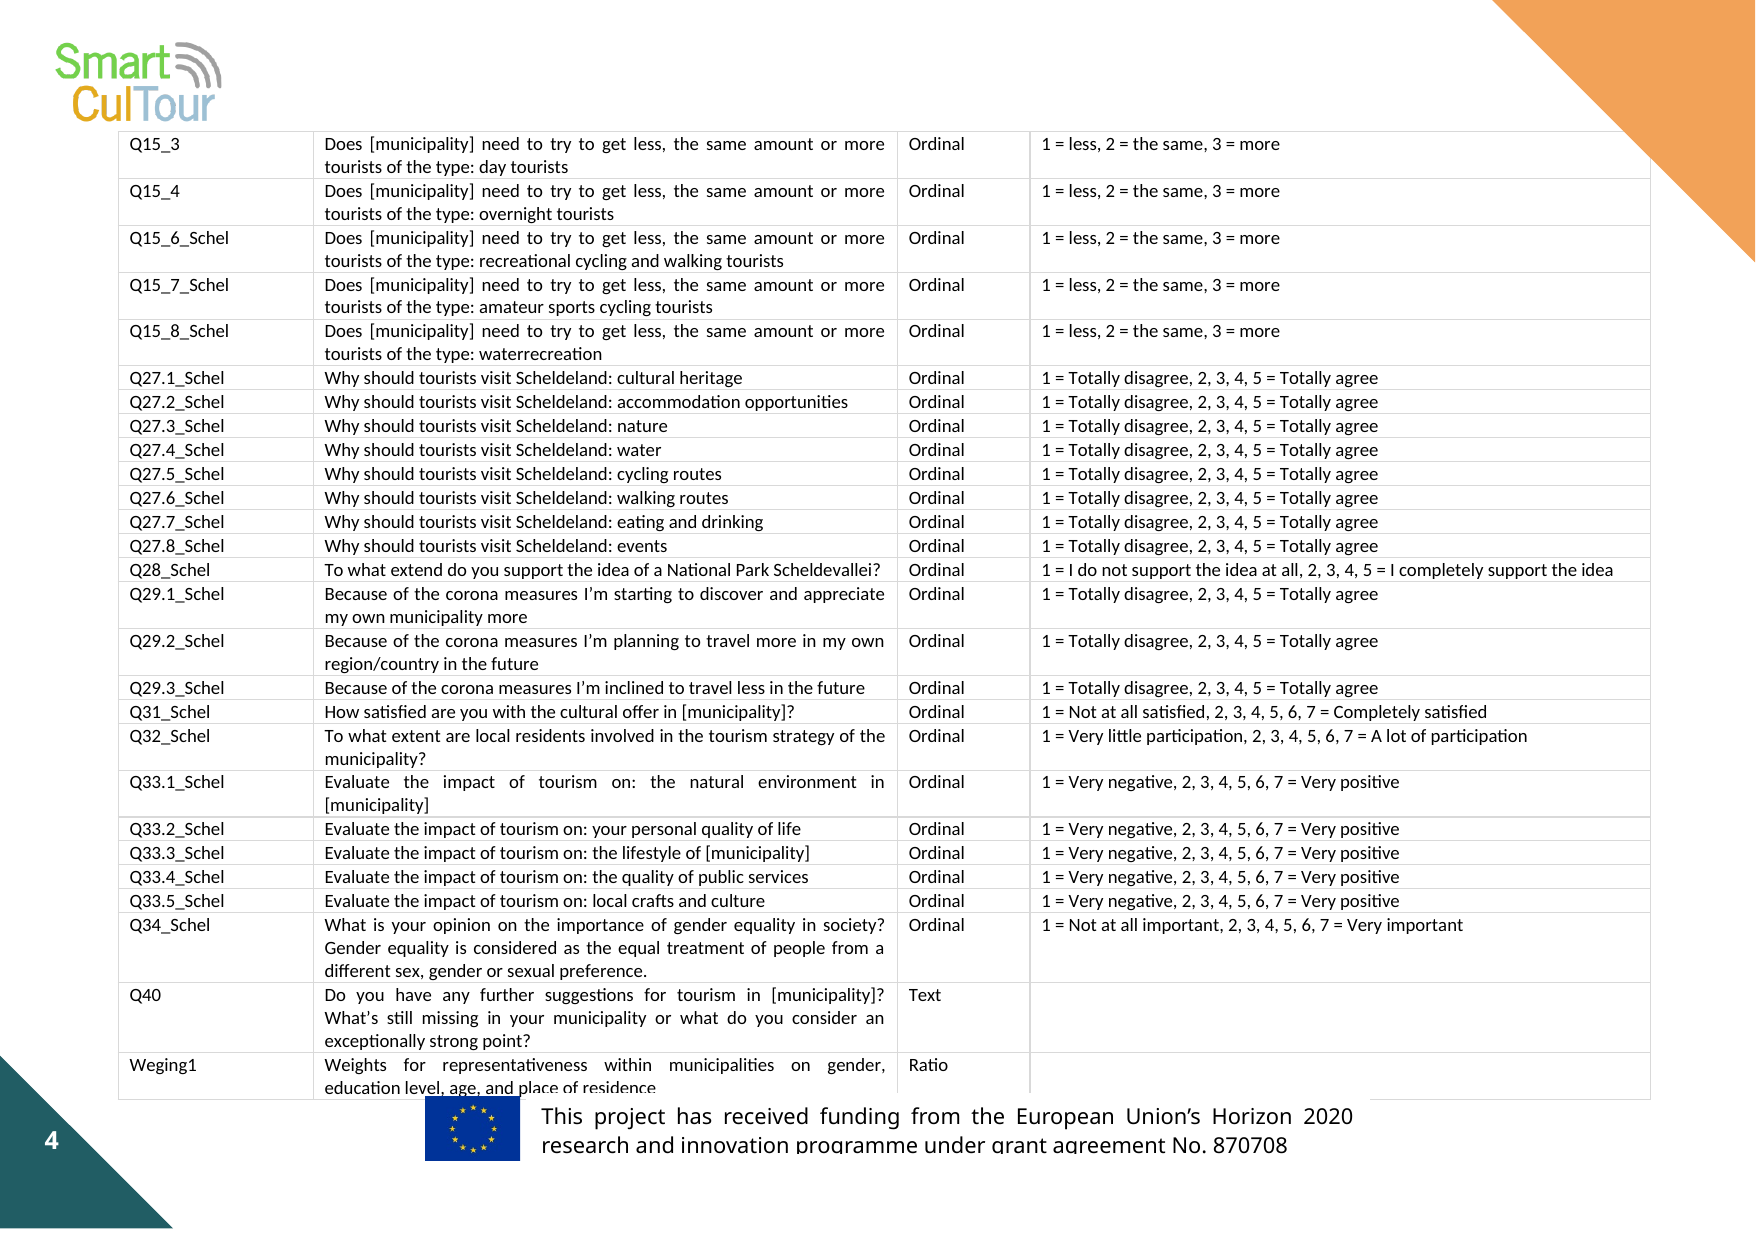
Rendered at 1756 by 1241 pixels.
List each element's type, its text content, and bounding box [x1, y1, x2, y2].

table_cell Ratio [898, 1053, 1029, 1093]
table_cell Does [municipality] need to try to get less, the same amount or more tourists of the type: amateur sports cycling tourists [314, 273, 897, 318]
table_cell Because of the corona measures I’m inclined to travel less in the future [314, 676, 897, 699]
table_cell Q29.2_Schel [119, 629, 313, 675]
table_cell Text [898, 983, 1029, 1052]
table_cell Weights for representativeness within municipalities on gender, education level, age, and place of residence [314, 1053, 897, 1099]
table_cell Why should tourists visit Scheldeland: accommodation opportunities [314, 390, 897, 413]
table_cell Ordinal [898, 273, 1029, 318]
table_cell 1 = I do not support the idea at all, 2, 3, 4, 5 = I completely support the idea [1031, 558, 1650, 581]
table_cell Why should tourists visit Scheldeland: cycling routes [314, 462, 897, 485]
table_cell Ordinal [898, 366, 1029, 389]
table_cell Ordinal [898, 438, 1029, 461]
table_cell Q27.3_Schel [119, 414, 313, 437]
table_cell Ordinal [898, 700, 1029, 723]
table_cell 1 = Totally disagree, 2, 3, 4, 5 = Totally agree [1031, 582, 1650, 628]
table_cell Because of the corona measures I’m starting to discover and appreciate my own municipality more [314, 582, 897, 628]
table_cell Because of the corona measures I’m planning to travel more in my own region/country in the future [314, 629, 897, 675]
table_cell Ordinal [898, 132, 1029, 178]
table_cell Q29.3_Schel [119, 676, 313, 699]
table_cell Why should tourists visit Scheldeland: eating and drinking [314, 510, 897, 533]
table_cell 1 = less, 2 = the same, 3 = more [1031, 179, 1650, 225]
table_cell Why should tourists visit Scheldeland: walking routes [314, 486, 897, 509]
table_cell Q28_Schel [119, 558, 313, 581]
table_cell Ordinal [898, 390, 1029, 413]
table_cell 1 = Totally disagree, 2, 3, 4, 5 = Totally agree [1031, 534, 1650, 557]
table_cell Does [municipality] need to try to get less, the same amount or more tourists of the type: waterrecreation [314, 320, 897, 365]
table_cell Ordinal [898, 320, 1029, 365]
table_cell 1 = Totally disagree, 2, 3, 4, 5 = Totally agree [1031, 414, 1650, 437]
table_cell Ordinal [898, 724, 1029, 769]
table_cell 1 = Totally disagree, 2, 3, 4, 5 = Totally agree [1031, 462, 1650, 485]
table_cell Evaluate the impact of tourism on: local crafts and culture [314, 889, 897, 912]
table_cell Q33.5_Schel [119, 889, 313, 912]
table_cell 1 = Very negative, 2, 3, 4, 5, 6, 7 = Very positive [1031, 818, 1650, 840]
table_cell 1 = Very negative, 2, 3, 4, 5, 6, 7 = Very positive [1031, 841, 1650, 864]
table_cell Evaluate the impact of tourism on: the lifestyle of [municipality] [314, 841, 897, 864]
table_cell 1 = Very negative, 2, 3, 4, 5, 6, 7 = Very positive [1031, 771, 1650, 816]
table_cell Why should tourists visit Scheldeland: water [314, 438, 897, 461]
table_cell Evaluate the impact of tourism on: your personal quality of life [314, 818, 897, 840]
table_cell Q33.3_Schel [119, 841, 313, 864]
table_cell Ordinal [898, 534, 1029, 557]
table_cell Ordinal [898, 558, 1029, 581]
table_cell Q15_4 [119, 179, 313, 225]
table_cell 1 = Totally disagree, 2, 3, 4, 5 = Totally agree [1031, 629, 1650, 675]
table_cell Q27.4_Schel [119, 438, 313, 461]
table_cell 1 = Totally disagree, 2, 3, 4, 5 = Totally agree [1031, 510, 1650, 533]
table_cell Do you have any further suggestions for tourism in [municipality]? What’s still missing in your municipality or what do you consider an exceptionally strong point? [314, 983, 897, 1052]
table_cell 1 = Not at all satisfied, 2, 3, 4, 5, 6, 7 = Completely satisfied [1031, 700, 1650, 723]
table_cell Evaluate the impact of tourism on: the quality of public services [314, 865, 897, 888]
table_cell Q32_Schel [119, 724, 313, 769]
table_cell 1 = less, 2 = the same, 3 = more [1031, 132, 1650, 178]
table_cell [1031, 983, 1650, 1052]
table_cell To what extend do you support the idea of a National Park Scheldevallei? [314, 558, 897, 581]
table_cell What is your opinion on the importance of gender equality in society? Gender equality is considered as the equal treatment of people from a different sex, gender or sexual preference. [314, 913, 897, 982]
table_cell Ordinal [898, 510, 1029, 533]
table_cell Ordinal [898, 913, 1029, 982]
table_cell Q33.2_Schel [119, 818, 313, 840]
table_cell Q27.7_Schel [119, 510, 313, 533]
table_cell 1 = less, 2 = the same, 3 = more [1031, 320, 1650, 365]
table_cell 1 = Totally disagree, 2, 3, 4, 5 = Totally agree [1031, 676, 1650, 699]
table_cell Ordinal [898, 676, 1029, 699]
table_cell Q27.8_Schel [119, 534, 313, 557]
table_cell Q33.4_Schel [119, 865, 313, 888]
table_cell Why should tourists visit Scheldeland: cultural heritage [314, 366, 897, 389]
table_cell 1 = Very negative, 2, 3, 4, 5, 6, 7 = Very positive [1031, 889, 1650, 912]
table_cell Does [municipality] need to try to get less, the same amount or more tourists of the type: overnight tourists [314, 179, 897, 225]
table_cell 1 = less, 2 = the same, 3 = more [1031, 226, 1650, 272]
table_cell 1 = Totally disagree, 2, 3, 4, 5 = Totally agree [1031, 366, 1650, 389]
table_cell [1031, 1053, 1650, 1099]
table_cell Ordinal [898, 462, 1029, 485]
table_cell 1 = Very negative, 2, 3, 4, 5, 6, 7 = Very positive [1031, 865, 1650, 888]
table_cell Q29.1_Schel [119, 582, 313, 628]
table_cell Q27.6_Schel [119, 486, 313, 509]
table_cell 1 = Totally disagree, 2, 3, 4, 5 = Totally agree [1031, 390, 1650, 413]
table_cell 1 = Very little participation, 2, 3, 4, 5, 6, 7 = A lot of participation [1031, 724, 1650, 769]
table_cell Q31_Schel [119, 700, 313, 723]
table_cell 1 = Totally disagree, 2, 3, 4, 5 = Totally agree [1031, 438, 1650, 461]
table_cell Ordinal [898, 226, 1029, 272]
table_cell 1 = Totally disagree, 2, 3, 4, 5 = Totally agree [1031, 486, 1650, 509]
table_cell How satisfied are you with the cultural offer in [municipality]? [314, 700, 897, 723]
table_cell Evaluate the impact of tourism on: the natural environment in [municipality] [314, 771, 897, 816]
table_cell Q15_6_Schel [119, 226, 313, 272]
table_cell Ordinal [898, 771, 1029, 816]
table_cell Q34_Schel [119, 913, 313, 982]
table_cell Ordinal [898, 841, 1029, 864]
table_cell Ordinal [898, 818, 1029, 840]
table_cell Ordinal [898, 486, 1029, 509]
table_cell Ordinal [898, 179, 1029, 225]
table_cell Q15_7_Schel [119, 273, 313, 318]
table_cell Q15_3 [119, 132, 313, 178]
table_cell Ordinal [898, 414, 1029, 437]
table_cell Q15_8_Schel [119, 320, 313, 365]
table_cell To what extent are local residents involved in the tourism strategy of the municipality? [314, 724, 897, 769]
table_cell Q27.5_Schel [119, 462, 313, 485]
table_cell Ordinal [898, 629, 1029, 675]
table_cell Why should tourists visit Scheldeland: events [314, 534, 897, 557]
table_cell Ordinal [898, 889, 1029, 912]
table_cell Q27.2_Schel [119, 390, 313, 413]
table_cell Q33.1_Schel [119, 771, 313, 816]
table_cell Does [municipality] need to try to get less, the same amount or more tourists of the type: day tourists [314, 132, 897, 178]
table_cell Ordinal [898, 582, 1029, 628]
table_cell Weging1 [119, 1053, 313, 1099]
table_cell Does [municipality] need to try to get less, the same amount or more tourists of the type: recreational cycling and walking tourists [314, 226, 897, 272]
table_cell Ordinal [898, 865, 1029, 888]
table_cell 1 = Not at all important, 2, 3, 4, 5, 6, 7 = Very important [1031, 913, 1650, 982]
table_cell Q27.1_Schel [119, 366, 313, 389]
table_cell Q40 [119, 983, 313, 1052]
table_cell Why should tourists visit Scheldeland: nature [314, 414, 897, 437]
table_cell 1 = less, 2 = the same, 3 = more [1031, 273, 1650, 318]
